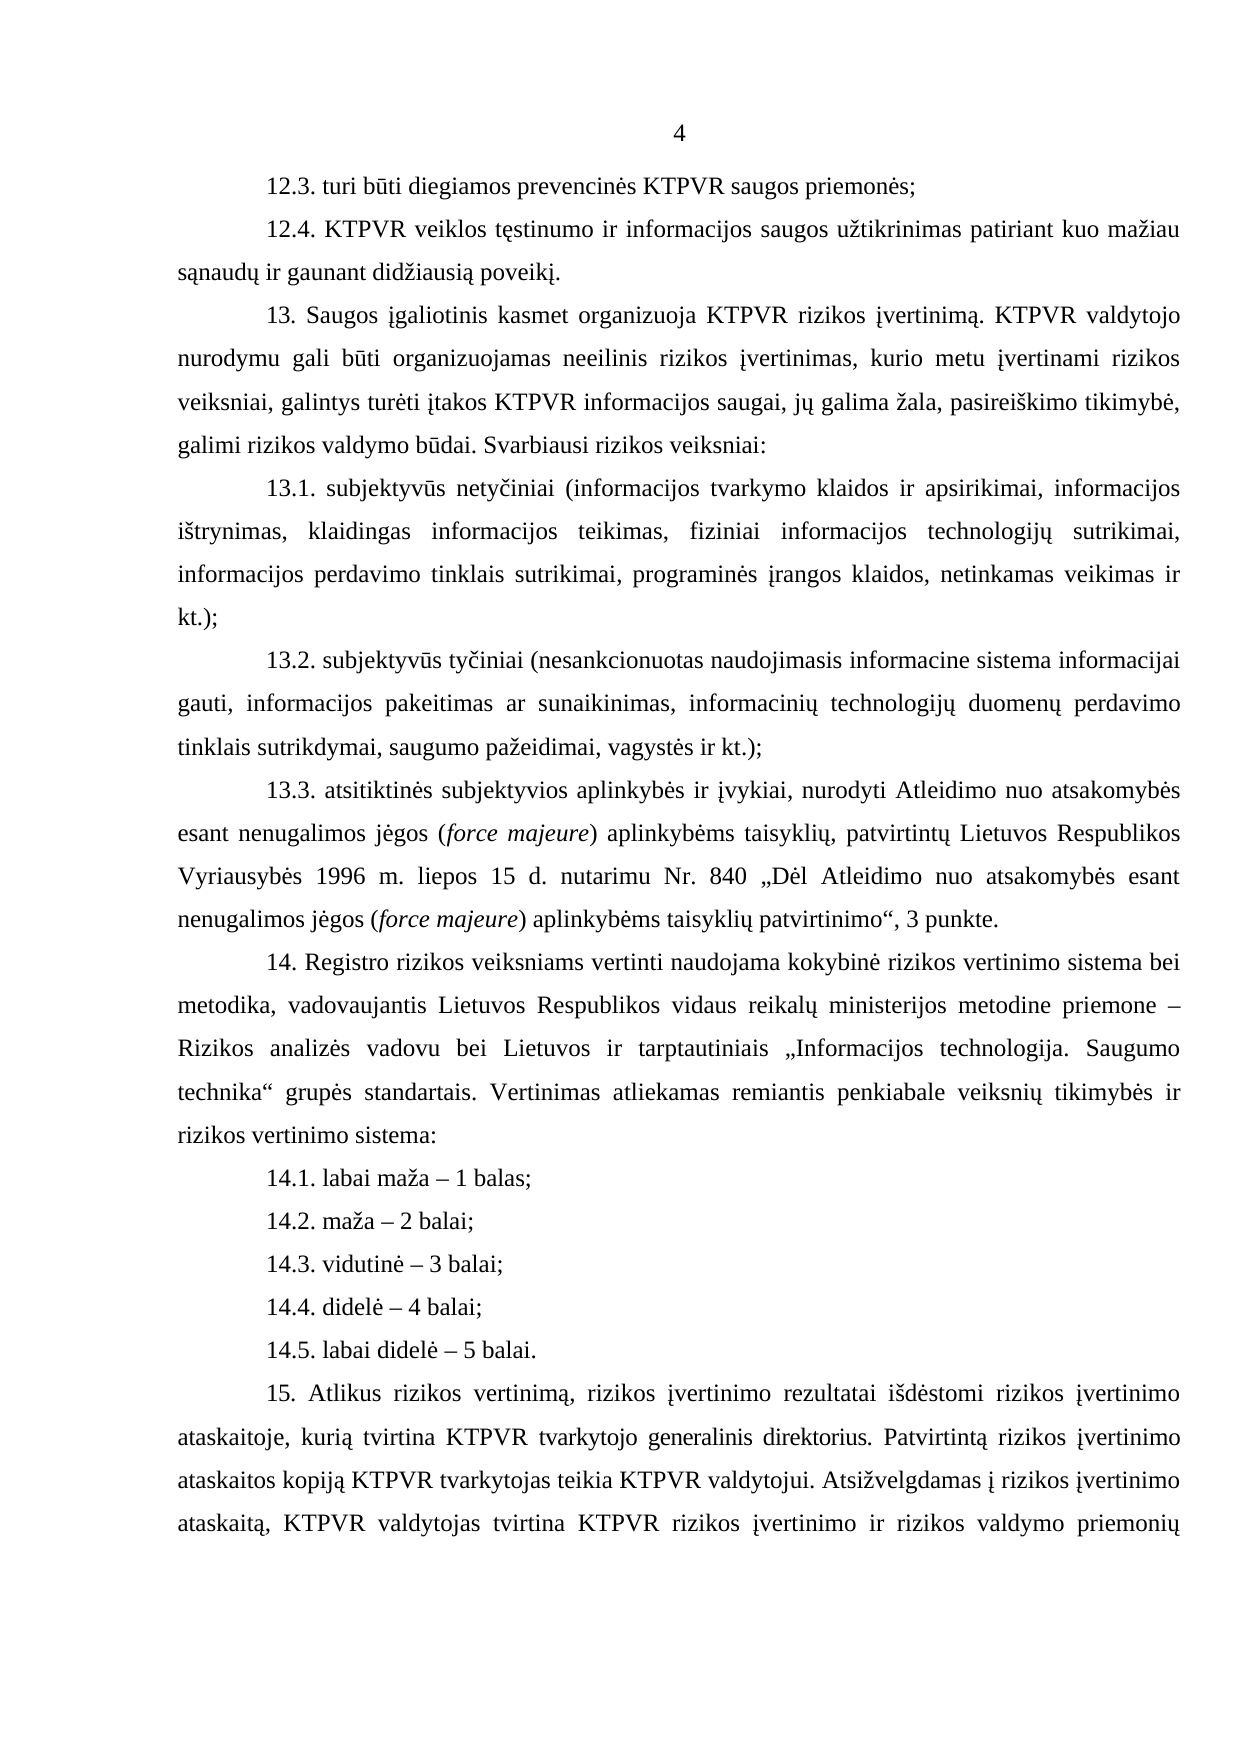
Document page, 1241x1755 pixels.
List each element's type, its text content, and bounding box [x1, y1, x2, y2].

text 13.3. atsitiktinės subjektyvios aplinkybės ir įvykiai, nurodyti Atleidimo nuo atsakomybės esant nenugalimos jėgos (force majeure) aplinkybėms taisyklių, patvirtintų Lietuvos Respublikos Vyriausybės 1996 m. liepos 15 d. nutarimu Nr. 840 „Dėl Atleidimo nuo atsakomybės esant nenugalimos jėgos (force majeure) aplinkybėms taisyklių patvirtinimo“, 3 punkte. [177, 775, 1181, 933]
text 12.3. turi būti diegiamos prevencinės KTPVR saugos priemonės; [177, 171, 1181, 200]
text 13.1. subjektyvūs netyčiniai (informacijos tvarkymo klaidos ir apsirikimai, informacijos ištrynimas, klaidingas informacijos teikimas, fiziniai informacijos technologijų sutrikimai, informacijos perdavimo tinklais sutrikimai, programinės įrangos klaidos, netinkamas veikimas ir kt.); [177, 473, 1181, 631]
text 15. Atlikus rizikos vertinimą, rizikos įvertinimo rezultatai išdėstomi rizikos įvertinimo ataskaitoje, kurią tvirtina KTPVR tvarkytojo generalinis direktorius. Patvirtintą rizikos įvertinimo ataskaitos kopiją KTPVR tvarkytojas teikia KTPVR valdytojui. Atsižvelgdamas į rizikos įvertinimo ataskaitą, KTPVR valdytojas tvirtina KTPVR rizikos įvertinimo ir rizikos valdymo priemonių [177, 1378, 1181, 1537]
text 14. Registro rizikos veiksniams vertinti naudojama kokybinė rizikos vertinimo sistema bei metodika, vadovaujantis Lietuvos Respublikos vidaus reikalų ministerijos metodine priemone – Rizikos analizės vadovu bei Lietuvos ir tarptautiniais „Informacijos technologija. Saugumo technika“ grupės standartais. Vertinimas atliekamas remiantis penkiabale veiksnių tikimybės ir rizikos vertinimo sistema: [177, 947, 1181, 1148]
text 14.2. maža – 2 balai; [177, 1206, 1181, 1235]
text 14.5. labai didelė – 5 balai. [177, 1335, 1181, 1364]
text 14.3. vidutinė – 3 balai; [177, 1249, 1181, 1278]
text 12.4. KTPVR veiklos tęstinumo ir informacijos saugos užtikrinimas patiriant kuo mažiau sąnaudų ir gaunant didžiausią poveikį. [177, 214, 1181, 286]
text 14.4. didelė – 4 balai; [177, 1292, 1181, 1321]
text 13.2. subjektyvūs tyčiniai (nesankcionuotas naudojimasis informacine sistema informacijai gauti, informacijos pakeitimas ar sunaikinimas, informacinių technologijų duomenų perdavimo tinklais sutrikdymai, saugumo pažeidimai, vagystės ir kt.); [177, 645, 1181, 760]
text 13. Saugos įgaliotinis kasmet organizuoja KTPVR rizikos įvertinimą. KTPVR valdytojo nurodymu gali būti organizuojamas neeilinis rizikos įvertinimas, kurio metu įvertinami rizikos veiksniai, galintys turėti įtakos KTPVR informacijos saugai, jų galima žala, pasireiškimo tikimybė, galimi rizikos valdymo būdai. Svarbiausi rizikos veiksniai: [177, 300, 1181, 458]
text 14.1. labai maža – 1 balas; [177, 1163, 1181, 1192]
